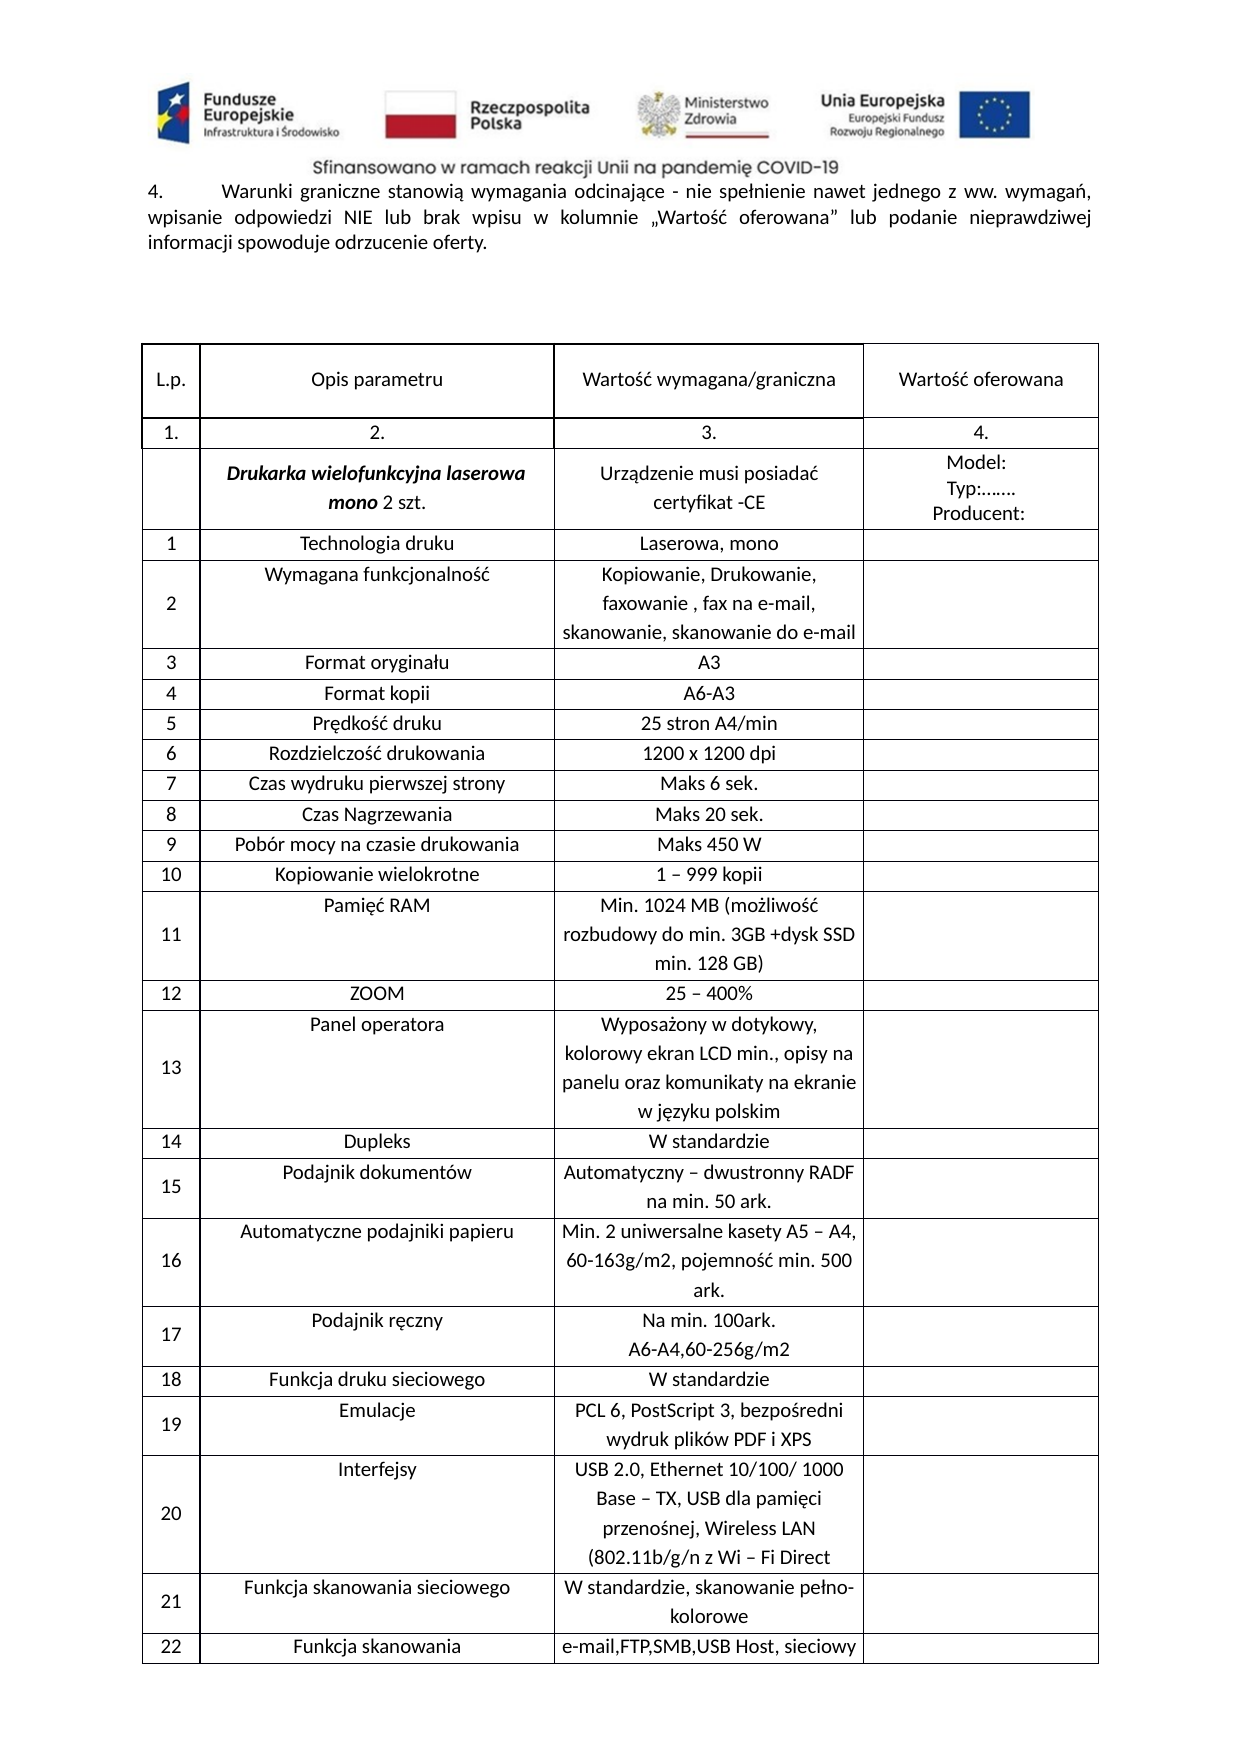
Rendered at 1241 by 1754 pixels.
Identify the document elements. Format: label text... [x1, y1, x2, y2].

table_cell Panel operatora [201, 1011, 554, 1128]
table_cell Format oryginału [201, 649, 554, 679]
table_cell [864, 1011, 1098, 1128]
table_cell [864, 1397, 1098, 1455]
table_cell Format kopii [201, 680, 554, 709]
table_cell 1 [143, 530, 199, 560]
table_cell Pobór mocy na czasie drukowania [201, 831, 554, 861]
table_cell 16 [143, 1219, 199, 1306]
table_cell A6-A3 [555, 680, 863, 709]
table_cell 15 [143, 1159, 199, 1217]
table_cell [864, 1367, 1098, 1396]
table_cell [864, 1219, 1098, 1306]
table_cell Automatyczne podajniki papieru [201, 1219, 554, 1306]
table_header Wartość wymagana/graniczna [555, 345, 863, 417]
text 4. Warunki graniczne stanowią wymagania odcinające - nie spełnienie nawet jednego z ww. wymagań, wpisanie odpowiedzi NIE lub brak wpisu w kolumnie „Wartość oferowana” lub podanie nieprawdziwej informacji spowoduje odrzucenie oferty. [148, 179, 1093, 255]
table_cell Podajnik ręczny [201, 1307, 554, 1366]
table_cell Funkcja skanowania sieciowego [201, 1574, 554, 1633]
table_header L.p. [143, 345, 199, 417]
table_cell W standardzie, skanowanie pełno- kolorowe [555, 1574, 863, 1633]
table_cell 10 [143, 862, 199, 891]
table_cell 2 [143, 561, 199, 648]
table_cell [864, 1307, 1098, 1366]
table_cell Rozdzielczość drukowania [201, 740, 554, 769]
table_cell 18 [143, 1367, 199, 1396]
table_cell Dupleks [201, 1129, 554, 1158]
table_cell 17 [143, 1307, 199, 1366]
table_cell 22 [143, 1634, 199, 1663]
table_cell [864, 1159, 1098, 1217]
table_cell Funkcja skanowania [201, 1634, 554, 1663]
table_cell [864, 771, 1098, 800]
table_cell [864, 892, 1098, 979]
table_cell 14 [143, 1129, 199, 1158]
table_cell [864, 561, 1098, 648]
table_header Opis parametru [201, 345, 553, 417]
table_cell [864, 801, 1098, 830]
table_cell W standardzie [555, 1129, 863, 1158]
table_cell Maks 6 sek. [555, 771, 863, 800]
table_cell 19 [143, 1397, 199, 1455]
table_cell 25 – 400% [555, 981, 863, 1010]
table_cell Czas wydruku pierwszej strony [201, 771, 554, 800]
table_cell Wyposażony w dotykowy, kolorowy ekran LCD min., opisy na panelu oraz komunikaty na ekranie w języku polskim [555, 1011, 863, 1128]
table_cell [143, 449, 199, 529]
table_cell 25 stron A4/min [555, 710, 863, 739]
table_cell W standardzie [555, 1367, 863, 1396]
table_cell 13 [143, 1011, 199, 1128]
table_cell Czas Nagrzewania [201, 801, 554, 830]
table_cell [864, 740, 1098, 769]
table_cell [864, 649, 1098, 679]
table_cell 1 – 999 kopii [555, 862, 863, 891]
table_cell 3 [143, 649, 199, 679]
table_cell [864, 680, 1098, 709]
table_cell 3. [555, 419, 863, 448]
table_cell Kopiowanie, Drukowanie, faxowanie , fax na e-mail, skanowanie, skanowanie do e-mail [555, 561, 863, 648]
table_cell PCL 6, PostScript 3, bezpośredni wydruk plików PDF i XPS [555, 1397, 863, 1455]
table_cell [864, 1456, 1098, 1573]
table_cell USB 2.0, Ethernet 10/100/ 1000 Base – TX, USB dla pamięci przenośnej, Wireless LAN (802.11b/g/n z Wi – Fi Direct [555, 1456, 863, 1573]
table_cell Min. 2 uniwersalne kasety A5 – A4, 60-163g/m2, pojemność min. 500 ark. [555, 1219, 863, 1306]
table_cell Drukarka wielofunkcyjna laserowa mono 2 szt. [201, 449, 554, 529]
table_cell [864, 530, 1098, 560]
table_cell Technologia druku [201, 530, 554, 560]
table_cell Maks 20 sek. [555, 801, 863, 830]
table_cell Emulacje [201, 1397, 554, 1455]
table_cell 8 [143, 801, 199, 830]
table_cell Model: Typ:……. Producent: [864, 449, 1098, 529]
table_cell Wymagana funkcjonalność [201, 561, 554, 648]
table_cell 11 [143, 892, 199, 979]
table_cell 21 [143, 1574, 199, 1633]
table_cell Automatyczny – dwustronny RADF na min. 50 ark. [555, 1159, 863, 1217]
table_cell Podajnik dokumentów [201, 1159, 554, 1217]
table_cell Pamięć RAM [201, 892, 554, 979]
table_cell Funkcja druku sieciowego [201, 1367, 554, 1396]
table_cell e-mail,FTP,SMB,USB Host, sieciowy [555, 1634, 863, 1663]
table_cell Min. 1024 MB (możliwość rozbudowy do min. 3GB +dysk SSD min. 128 GB) [555, 892, 863, 979]
table_cell [864, 1129, 1098, 1158]
table_cell 1200 x 1200 dpi [555, 740, 863, 769]
table_cell 20 [143, 1456, 199, 1573]
table_cell Prędkość druku [201, 710, 554, 739]
table_cell ZOOM [201, 981, 554, 1010]
table_cell Interfejsy [201, 1456, 554, 1573]
table_cell [864, 862, 1098, 891]
table_cell 4. [864, 418, 1098, 448]
table_cell [864, 831, 1098, 861]
table_cell 4 [143, 680, 199, 709]
table_cell 12 [143, 981, 199, 1010]
table_cell Laserowa, mono [555, 530, 863, 560]
table_cell [864, 710, 1098, 739]
table_cell 2. [201, 419, 553, 448]
table_cell [864, 1574, 1098, 1633]
table_cell A3 [555, 649, 863, 679]
table_header Wartość oferowana [864, 344, 1098, 417]
table_cell [864, 981, 1098, 1010]
table_cell Maks 450 W [555, 831, 863, 861]
table_cell [864, 1634, 1098, 1663]
table_cell 9 [143, 831, 199, 861]
table_cell 1. [143, 419, 199, 448]
table_cell Urządzenie musi posiadać certyfikat -CE [555, 449, 863, 529]
table_cell 7 [143, 771, 199, 800]
table_cell 5 [143, 710, 199, 739]
table_cell 6 [143, 740, 199, 769]
table_cell Na min. 100ark. A6-A4,60-256g/m2 [555, 1307, 863, 1366]
table_cell Kopiowanie wielokrotne [201, 862, 554, 891]
